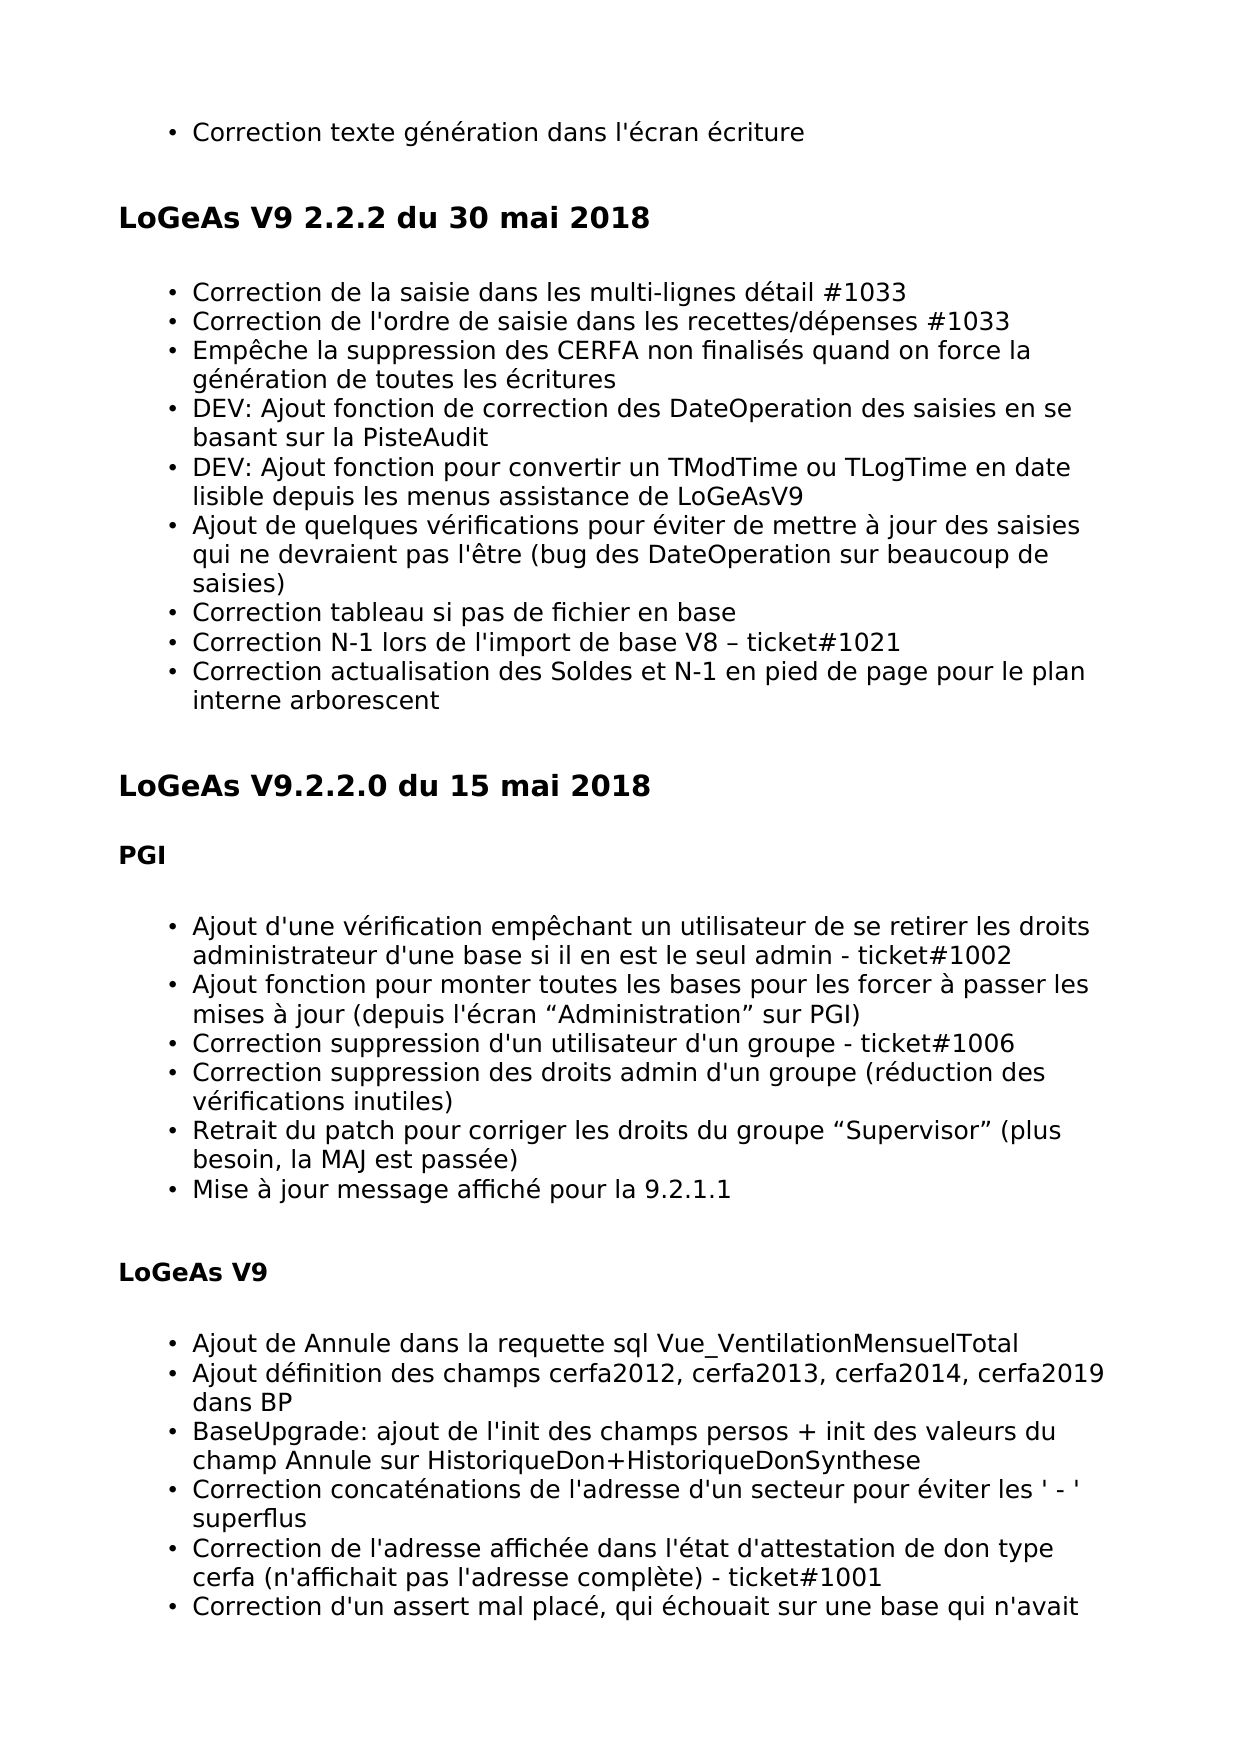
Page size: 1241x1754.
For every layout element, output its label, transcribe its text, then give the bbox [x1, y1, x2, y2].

list Correction d'un assert mal placé, qui échouait sur une base qui n'avait [177, 1592, 1122, 1621]
list Retrait du patch pour corriger les droits du groupe “Supervisor” (plus besoin, la MAJ est passée) [177, 1116, 1122, 1175]
subtitle LoGeAs V9 2.2.2 du 30 mai 2018 [118, 202, 1122, 236]
list Correction de l'ordre de saisie dans les recettes/dépenses #1033 [177, 307, 1122, 336]
list Correction tableau si pas de fichier en base [177, 598, 1122, 628]
list DEV: Ajout fonction pour convertir un TModTime ou TLogTime en date lisible depuis les menus assistance de LoGeAsV9 [177, 453, 1122, 511]
subtitle LoGeAs V9 [118, 1258, 1122, 1288]
list Mise à jour message affiché pour la 9.2.1.1 [177, 1175, 1122, 1204]
list Correction texte génération dans l'écran écriture [177, 118, 1122, 147]
list Correction suppression d'un utilisateur d'un groupe - ticket#1006 [177, 1029, 1122, 1058]
list BaseUpgrade: ajout de l'init des champs persos + init des valeurs du champ Annule sur HistoriqueDon+HistoriqueDonSynthese [177, 1417, 1122, 1475]
subtitle LoGeAs V9.2.2.0 du 15 mai 2018 [118, 770, 1122, 804]
list Correction N-1 lors de l'import de base V8 – ticket#1021 [177, 628, 1122, 657]
list DEV: Ajout fonction de correction des DateOperation des saisies en se basant sur la PisteAudit [177, 394, 1122, 453]
list Empêche la suppression des CERFA non finalisés quand on force la génération de toutes les écritures [177, 336, 1122, 394]
list Ajout définition des champs cerfa2012, cerfa2013, cerfa2014, cerfa2019 dans BP [177, 1359, 1122, 1417]
subtitle PGI [118, 841, 1122, 870]
list Ajout de quelques vérifications pour éviter de mettre à jour des saisies qui ne devraient pas l'être (bug des DateOperation sur beaucoup de saisies) [177, 511, 1122, 598]
list Correction concaténations de l'adresse d'un secteur pour éviter les ' - ' superflus [177, 1475, 1122, 1534]
list Correction de l'adresse affichée dans l'état d'attestation de don type cerfa (n'affichait pas l'adresse complète) - ticket#1001 [177, 1534, 1122, 1592]
list Correction de la saisie dans les multi-lignes détail #1033 [177, 278, 1122, 307]
list Ajout de Annule dans la requette sql Vue_VentilationMensuelTotal [177, 1329, 1122, 1359]
list Ajout fonction pour monter toutes les bases pour les forcer à passer les mises à jour (depuis l'écran “Administration” sur PGI) [177, 971, 1122, 1029]
list Ajout d'une vérification empêchant un utilisateur de se retirer les droits administrateur d'une base si il en est le seul admin - ticket#1002 [177, 912, 1122, 971]
list Correction actualisation des Soldes et N-1 en pied de page pour le plan interne arborescent [177, 657, 1122, 715]
list Correction suppression des droits admin d'un groupe (réduction des vérifications inutiles) [177, 1058, 1122, 1116]
